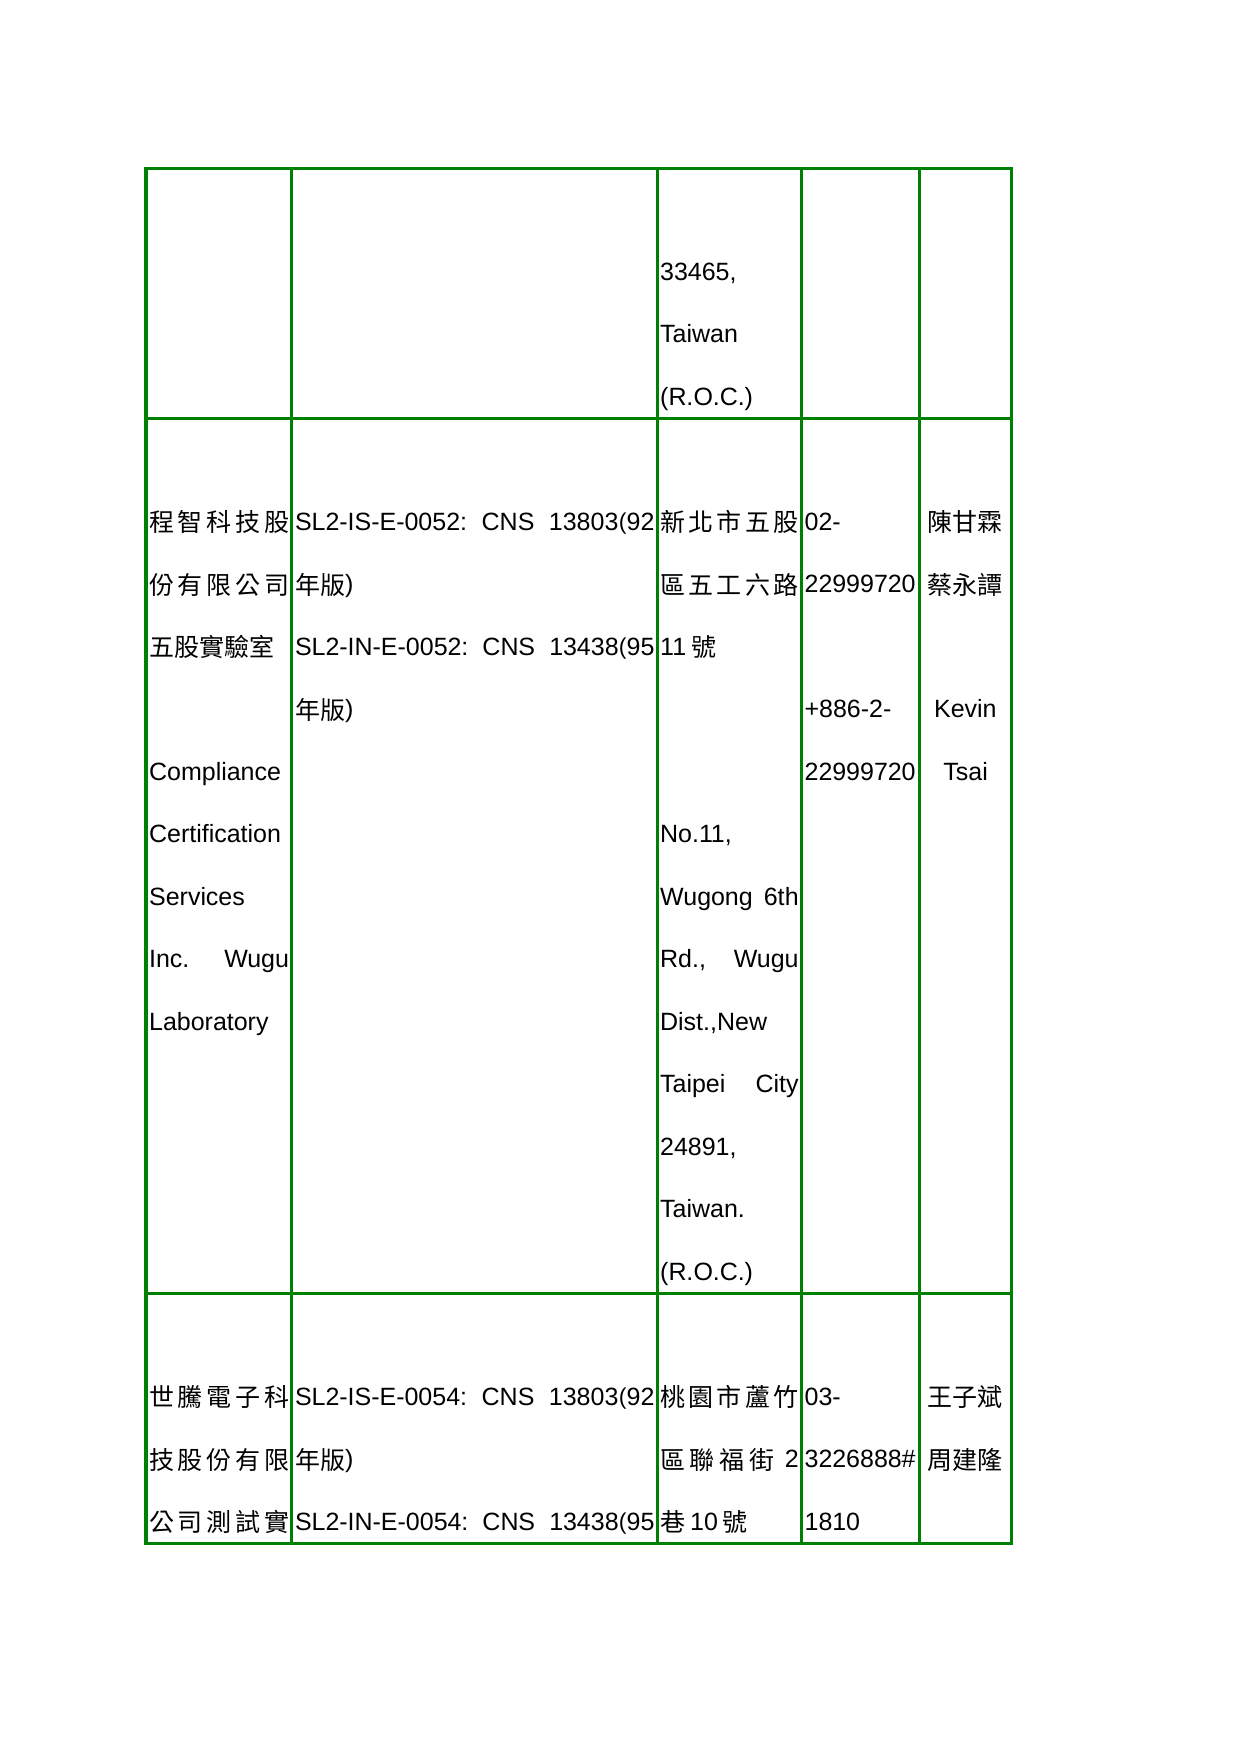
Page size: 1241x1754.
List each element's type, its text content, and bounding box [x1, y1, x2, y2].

table_cell 桃園市蘆竹區聯福街2巷10號 [659, 1295, 800, 1542]
table_cell 02-22999720 +886-2-22999720 [803, 420, 918, 1292]
table_cell 新北市五股區五工六路11號 No.11, Wugong 6th Rd., Wugu Dist.,New Taipei City 24891, Taiwan. (R.O.C.) [659, 420, 800, 1292]
table_cell 33465, Taiwan (R.O.C.) [659, 170, 800, 417]
table_cell SL2-IS-E-0054: CNS 13803(92年版) SL2-IN-E-0054: CNS 13438(95 [293, 1295, 656, 1542]
table_cell 陳甘霖 蔡永譚 Kevin Tsai [921, 420, 1010, 1292]
table_cell 王子斌 周建隆 [921, 1295, 1010, 1542]
table_cell 世騰電子科技股份有限公司測試實 [148, 1295, 290, 1542]
table_cell [921, 170, 1010, 417]
table_cell [803, 170, 918, 417]
table_cell SL2-IS-E-0052: CNS 13803(92年版) SL2-IN-E-0052: CNS 13438(95年版) [293, 420, 656, 1292]
table_cell 程智科技股份有限公司五股實驗室 Compliance Certification Services Inc. Wugu Laboratory [148, 420, 290, 1292]
table_cell [293, 170, 656, 417]
table_cell 03-3226888#1810 [803, 1295, 918, 1542]
table_cell [148, 170, 290, 417]
